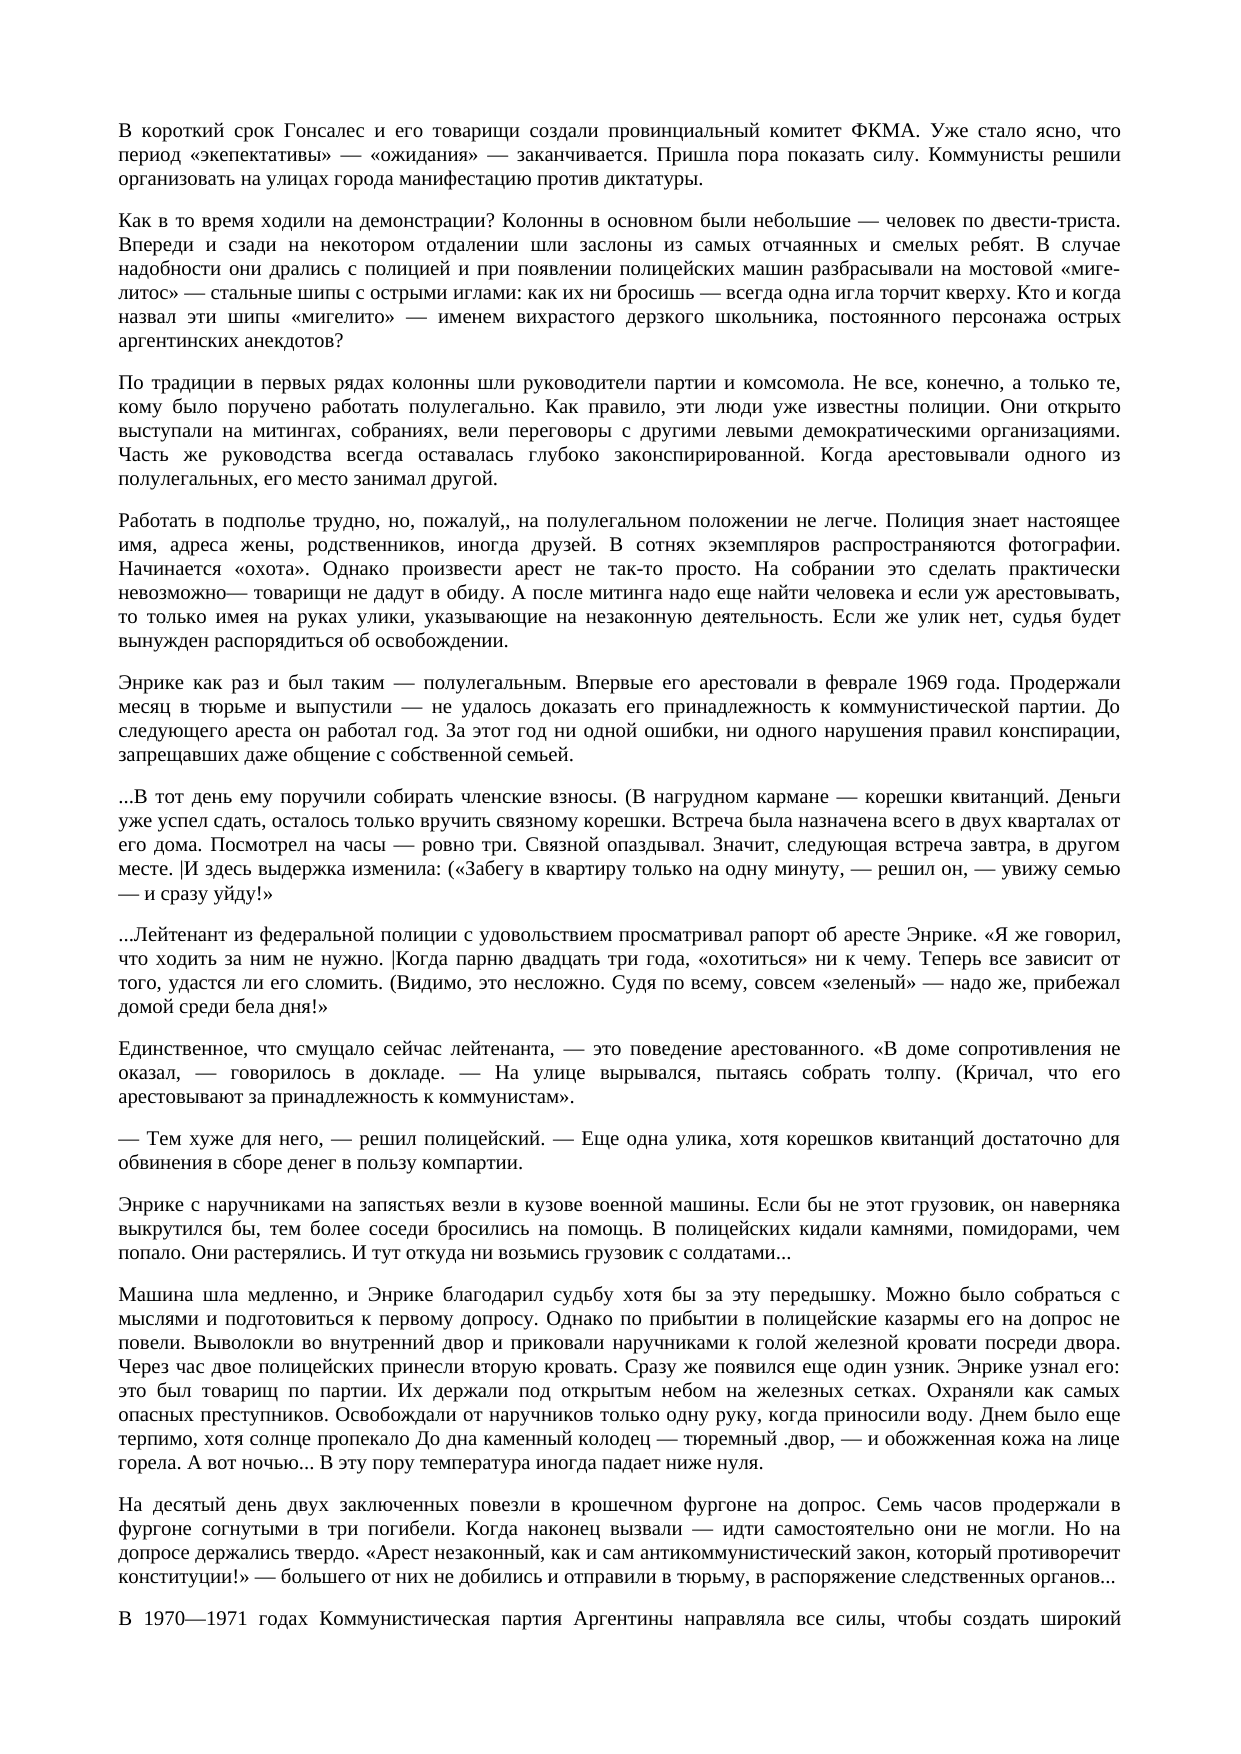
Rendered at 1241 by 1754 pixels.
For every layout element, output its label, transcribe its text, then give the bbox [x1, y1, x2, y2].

text ...Лейтенант из федеральной полиции с удовольствием просматривал рапорт об аресте Энрике. «Я же говорил, что ходить за ним не нужно. |Когда парню двадцать три года, «охотиться» ни к чему. Теперь все зависит от того, удастся ли его сломить. (Видимо, это несложно. Судя по всему, совсем «зеленый» — надо же, прибежал домой среди бела дня!» [118, 922, 1122, 1018]
text В короткий срок Гонсалес и его товарищи создали провинциальный комитет ФКМА. Уже стало ясно, что период «экепектативы» — «ожидания» — заканчивается. Пришла пора показать силу. Коммунисты решили организовать на улицах города манифестацию против диктатуры. [118, 118, 1122, 190]
text Как в то время ходили на демонстрации? Колонны в основном были небольшие — человек по двести-триста. Впереди и сзади на некотором отдалении шли заслоны из самых отчаянных и смелых ребят. В случае надобности они дрались с полицией и при появлении полицейских машин разбрасывали на мостовой «миге-литос» — стальные шипы с острыми иглами: как их ни бросишь — всегда одна игла торчит кверху. Кто и когда назвал эти шипы «мигелито» — именем вихрастого дерзкого школьника, постоянного персонажа острых аргентинских анекдотов? [118, 208, 1122, 352]
text На десятый день двух заключенных повезли в крошечном фургоне на допрос. Семь часов продержали в фургоне согнутыми в три погибели. Когда наконец вызвали — идти самостоятельно они не могли. Но на допросе держались твердо. «Арест незаконный, как и сам антикоммунистический закон, который противоречит конституции!» — большего от них не добились и отправили в тюрьму, в распоряжение следственных органов... [118, 1492, 1122, 1588]
text Энрике с наручниками на запястьях везли в кузове военной машины. Если бы не этот грузовик, он наверняка выкрутился бы, тем более соседи бросились на помощь. В полицейских кидали камнями, помидорами, чем попало. Они растерялись. И тут откуда ни возьмись грузовик с солдатами... [118, 1192, 1122, 1264]
text Машина шла медленно, и Энрике благодарил судьбу хотя бы за эту передышку. Можно было собраться с мыслями и подготовиться к первому допросу. Однако по прибытии в полицейские казармы его на допрос не повели. Выволокли во внутренний двор и приковали наручниками к голой железной кровати посреди двора. Через час двое полицейских принесли вторую кровать. Сразу же появился еще один узник. Энрике узнал его: это был товарищ по партии. Их держали под открытым небом на железных сетках. Охраняли как самых опасных преступников. Освобождали от наручников только одну руку, когда приносили воду. Днем было еще терпимо, хотя солнце пропекало До дна каменный колодец — тюремный .двор, — и обожженная кожа на лице горела. А вот ночью... В эту пору температура иногда падает ниже нуля. [118, 1282, 1122, 1474]
text — Тем хуже для него, — решил полицейский. — Еще одна улика, хотя корешков квитанций достаточно для обвинения в сборе денег в пользу компартии. [118, 1126, 1122, 1174]
text В 1970—1971 годах Коммунистическая партия Аргентины направляла все силы, чтобы создать широкий [118, 1606, 1122, 1630]
text Энрике как раз и был таким — полулегальным. Впервые его арестовали в феврале 1969 года. Продержали месяц в тюрьме и выпустили — не удалось доказать его принадлежность к коммунистической партии. До следующего ареста он работал год. За этот год ни одной ошибки, ни одного нарушения правил конспирации, запрещавших даже общение с собственной семьей. [118, 670, 1122, 766]
text По традиции в первых рядах колонны шли руководители партии и комсомола. Не все, конечно, а только те, кому было поручено работать полулегально. Как правило, эти люди уже известны полиции. Они открыто выступали на митингах, собраниях, вели переговоры с другими левыми демократическими организациями. Часть же руководства всегда оставалась глубоко законспирированной. Когда арестовывали одного из полулегальных, его место занимал другой. [118, 370, 1122, 490]
text Единственное, что смущало сейчас лейтенанта, — это поведение арестованного. «В доме сопротивления не оказал, — говорилось в докладе. — На улице вырывался, пытаясь собрать толпу. (Кричал, что его арестовывают за принадлежность к коммунистам». [118, 1036, 1122, 1108]
text Работать в подполье трудно, но, пожалуй,, на полулегальном положении не легче. Полиция знает настоящее имя, адреса жены, родственников, иногда друзей. В сотнях экземпляров распространяются фотографии. Начинается «охота». Однако произвести арест не так-то просто. На собрании это сделать практически невозможно— товарищи не дадут в обиду. А после митинга надо еще найти человека и если уж арестовывать, то только имея на руках улики, указывающие на незаконную деятельность. Если же улик нет, судья будет вынужден распорядиться об освобождении. [118, 508, 1122, 652]
text ...В тот день ему поручили собирать членские взносы. (В нагрудном кармане — корешки квитанций. Деньги уже успел сдать, осталось только вручить связному корешки. Встреча была назначена всего в двух кварталах от его дома. Посмотрел на часы — ровно три. Связной опаздывал. Значит, следующая встреча завтра, в другом месте. |И здесь выдержка изменила: («Забегу в квартиру только на одну минуту, — решил он, — увижу семью — и сразу уйду!» [118, 784, 1122, 904]
